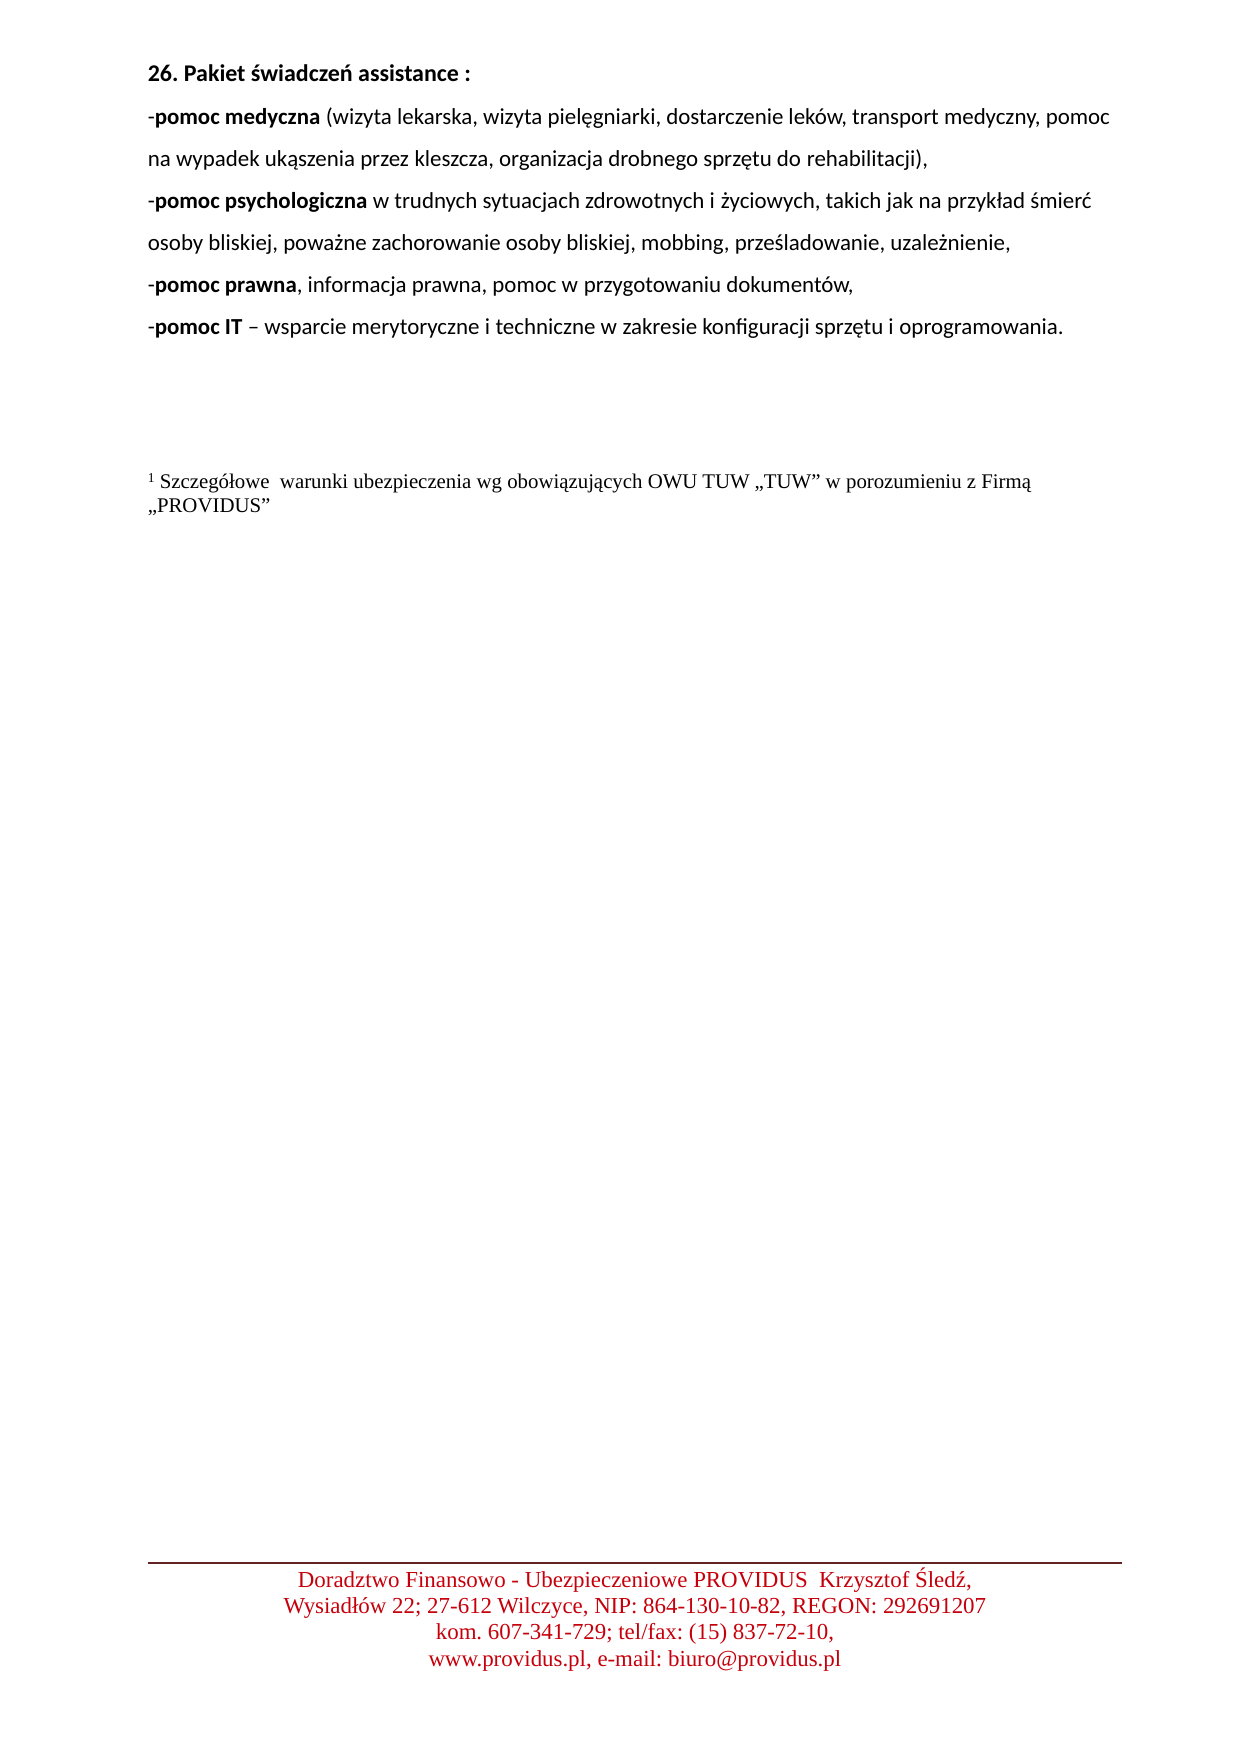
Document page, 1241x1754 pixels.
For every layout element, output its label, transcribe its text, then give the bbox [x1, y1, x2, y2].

text -pomoc IT – wsparcie merytoryczne i techniczne w zakresie konfiguracji sprzętu i oprogramowania. [148, 312, 1122, 340]
text -pomoc prawna, informacja prawna, pomoc w przygotowaniu dokumentów, [148, 270, 1122, 298]
text -pomoc medyczna (wizyta lekarska, wizyta pielęgniarki, dostarczenie leków, transport medyczny, pomoc na wypadek ukąszenia przez kleszcza, organizacja drobnego sprzętu do rehabilitacji), [148, 102, 1122, 172]
text 26. Pakiet świadczeń assistance : [148, 58, 1122, 88]
text -pomoc psychologiczna w trudnych sytuacjach zdrowotnych i życiowych, takich jak na przykład śmierć [148, 186, 1122, 214]
text osoby bliskiej, poważne zachorowanie osoby bliskiej, mobbing, prześladowanie, uzależnienie, [148, 228, 1122, 256]
text 1 Szczegółowe warunki ubezpieczenia wg obowiązujących OWU TUW „TUW” w porozumieniu z Firmą „PROVIDUS” [148, 469, 1122, 517]
